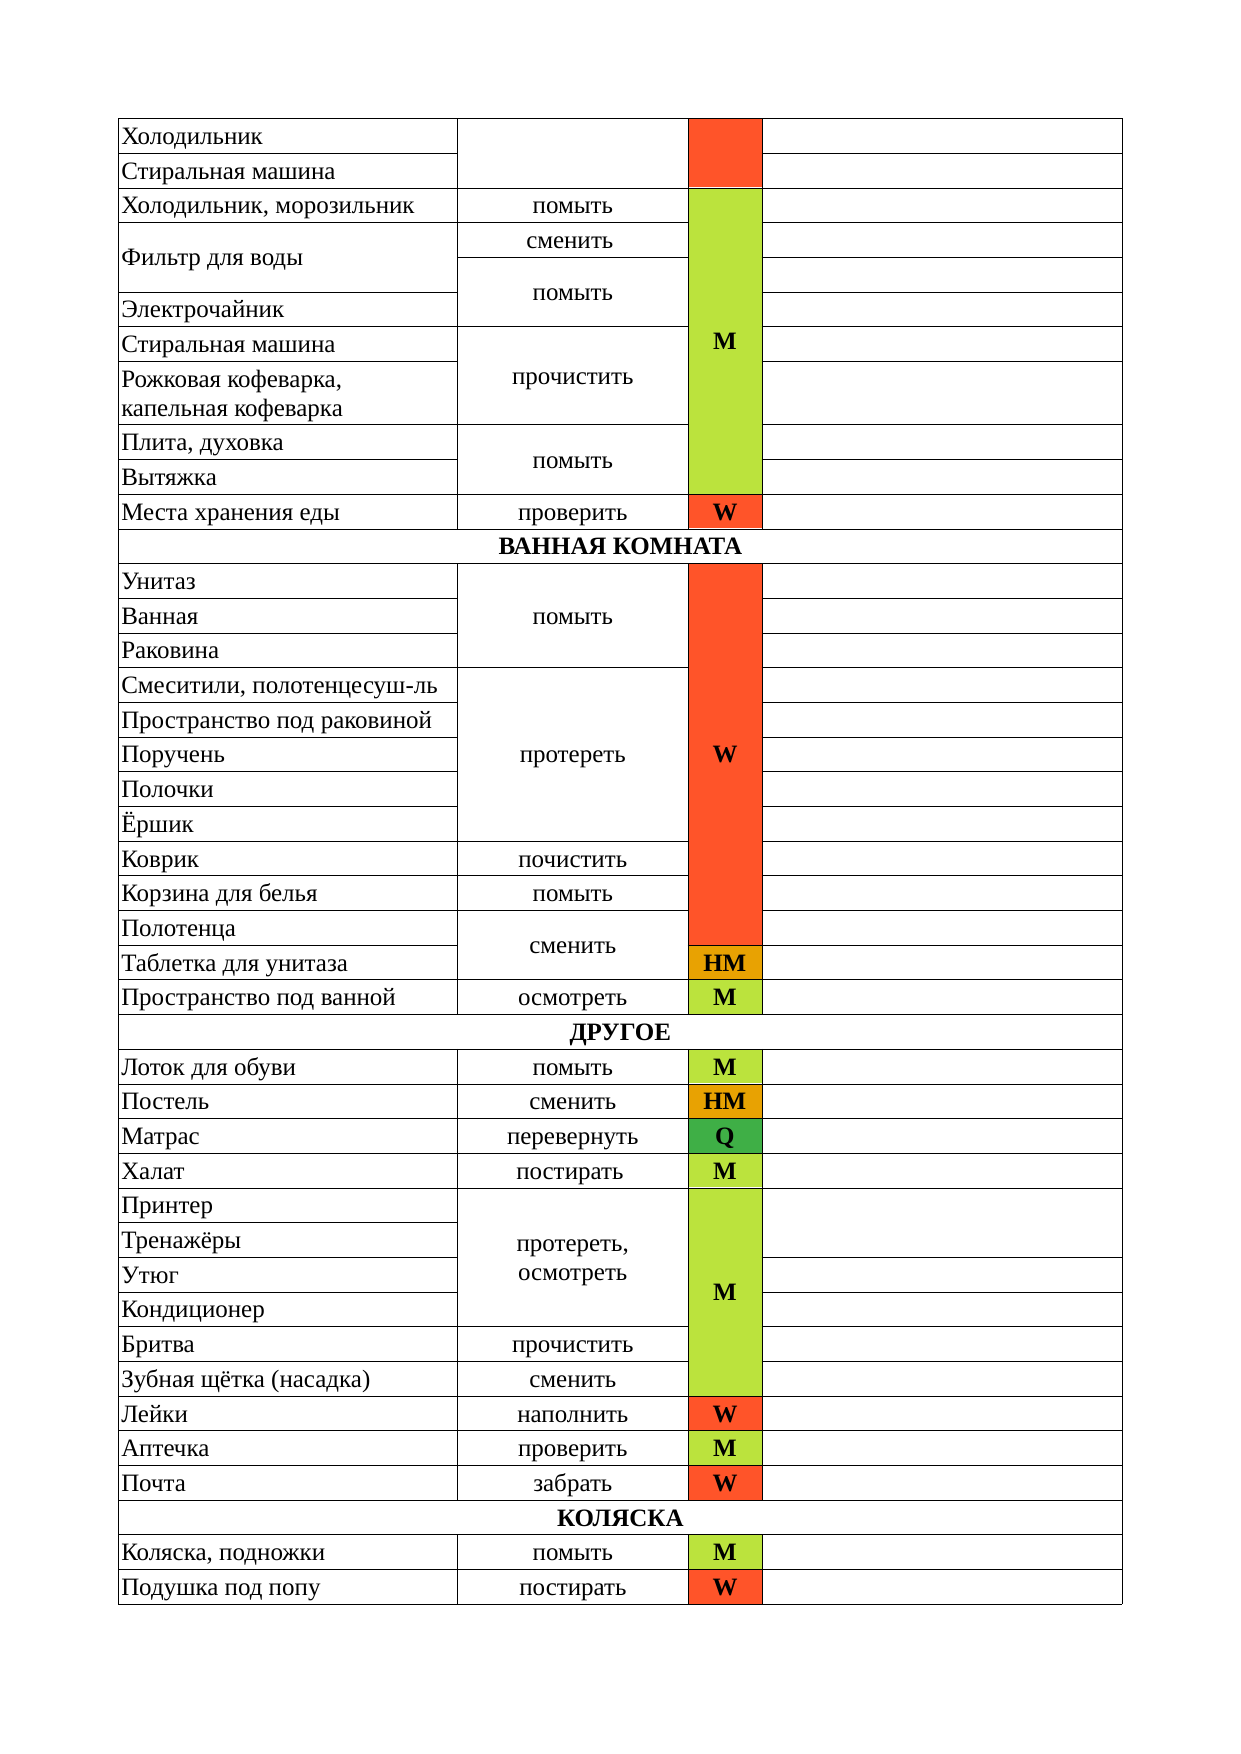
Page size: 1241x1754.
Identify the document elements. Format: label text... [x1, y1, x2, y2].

table_cell Лоток для обуви [119, 1050, 457, 1083]
table_cell Рожковая кофеварка, капельная кофеварка [119, 362, 457, 424]
table_cell [763, 1293, 1122, 1326]
table_cell M [689, 1154, 762, 1187]
table_cell [763, 634, 1122, 667]
table_cell Почта [119, 1466, 457, 1500]
table_cell Тренажёры [119, 1223, 457, 1257]
table_cell почистить [458, 842, 688, 875]
table_cell [763, 362, 1122, 424]
table_cell [763, 425, 1122, 459]
table_cell [763, 668, 1122, 702]
table_cell помыть [458, 425, 688, 494]
table_cell Подушка под попу [119, 1570, 457, 1604]
table_cell Лейки [119, 1397, 457, 1430]
table_cell Коврик [119, 842, 457, 875]
table_cell M [689, 1050, 762, 1083]
table_cell [763, 772, 1122, 806]
table_cell [763, 1085, 1122, 1118]
table_cell Фильтр для воды [119, 223, 457, 292]
table_cell W [689, 564, 762, 945]
table_cell Матрас [119, 1119, 457, 1153]
table_cell [763, 189, 1122, 222]
table_cell [763, 1119, 1122, 1153]
table_cell Вытяжка [119, 460, 457, 494]
table_cell Плита, духовка [119, 425, 457, 459]
table_cell сменить [458, 1085, 688, 1118]
table_cell [763, 1570, 1122, 1604]
table_cell Кондиционер [119, 1293, 457, 1326]
table_cell M [689, 189, 762, 494]
table_cell W [689, 1397, 762, 1430]
table_cell сменить [458, 911, 688, 979]
table_cell помыть [458, 1050, 688, 1083]
table_cell M [689, 980, 762, 1014]
table_cell перевернуть [458, 1119, 688, 1153]
table_cell [763, 1327, 1122, 1361]
table_cell Электрочайник [119, 293, 457, 326]
table_cell Q [689, 1119, 762, 1153]
table_cell Коляска, подножки [119, 1535, 457, 1569]
table_cell помыть [458, 564, 688, 667]
table_cell [763, 460, 1122, 494]
table_cell забрать [458, 1466, 688, 1500]
table_cell Утюг [119, 1258, 457, 1292]
table_cell проверить [458, 1431, 688, 1465]
table_cell Места хранения еды [119, 495, 457, 528]
table_cell помыть [458, 1535, 688, 1569]
table_cell [763, 119, 1122, 153]
table_cell постирать [458, 1570, 688, 1604]
table_cell Принтер [119, 1189, 457, 1222]
table_cell помыть [458, 189, 688, 222]
table_cell [763, 1050, 1122, 1083]
table_cell Смеситили, полотенцесуш-ль [119, 668, 457, 702]
table_cell [763, 154, 1122, 187]
table_cell прочистить [458, 1327, 688, 1361]
table_cell [763, 1466, 1122, 1500]
table_cell Таблетка для унитаза [119, 946, 457, 979]
table_cell [763, 1397, 1122, 1430]
table_cell [763, 223, 1122, 257]
table_cell Ванная [119, 599, 457, 632]
table_cell помыть [458, 876, 688, 910]
table_cell [763, 1154, 1122, 1187]
table_cell [763, 1535, 1122, 1569]
table_cell [763, 980, 1122, 1014]
table_cell [763, 842, 1122, 875]
table_cell [763, 738, 1122, 771]
table_cell [763, 876, 1122, 910]
table_cell HM [689, 946, 762, 979]
table_cell Раковина [119, 634, 457, 667]
table_cell [763, 1189, 1122, 1257]
table_cell Холодильник, морозильник [119, 189, 457, 222]
table_cell наполнить [458, 1397, 688, 1430]
table_cell [763, 1258, 1122, 1292]
table_cell Поручень [119, 738, 457, 771]
table_cell [763, 807, 1122, 841]
table_cell Стиральная машина [119, 327, 457, 361]
table_cell [458, 119, 688, 187]
table_cell Пространство под ванной [119, 980, 457, 1014]
table_cell [763, 911, 1122, 945]
table_cell Корзина для белья [119, 876, 457, 910]
table_cell M [689, 1535, 762, 1569]
table_cell КОЛЯСКА [119, 1501, 1122, 1534]
table_cell проверить [458, 495, 688, 528]
table_cell прочистить [458, 327, 688, 424]
table_cell протереть [458, 668, 688, 841]
table_cell Полочки [119, 772, 457, 806]
table_cell [689, 119, 762, 187]
table_cell M [689, 1189, 762, 1396]
table_cell постирать [458, 1154, 688, 1187]
table_cell Пространство под раковиной [119, 703, 457, 737]
table_cell W [689, 495, 762, 528]
table_cell осмотреть [458, 980, 688, 1014]
table_cell Постель [119, 1085, 457, 1118]
table_cell сменить [458, 1362, 688, 1396]
table_cell [763, 946, 1122, 979]
table_cell [763, 293, 1122, 326]
table_cell Зубная щётка (насадка) [119, 1362, 457, 1396]
table_cell Полотенца [119, 911, 457, 945]
table_cell [763, 1362, 1122, 1396]
table_cell Стиральная машина [119, 154, 457, 187]
table_cell W [689, 1570, 762, 1604]
table_cell HM [689, 1085, 762, 1118]
table_cell [763, 599, 1122, 632]
table_cell Халат [119, 1154, 457, 1187]
table_cell [763, 258, 1122, 292]
table_cell протереть, осмотреть [458, 1189, 688, 1326]
table_cell ВАННАЯ КОМНАТА [119, 530, 1122, 563]
table_cell Унитаз [119, 564, 457, 598]
table_cell [763, 327, 1122, 361]
table_cell Холодильник [119, 119, 457, 153]
table_cell W [689, 1466, 762, 1500]
table_cell Бритва [119, 1327, 457, 1361]
table_cell помыть [458, 258, 688, 326]
table_cell [763, 1431, 1122, 1465]
table_cell ДРУГОЕ [119, 1015, 1122, 1049]
table_cell [763, 495, 1122, 528]
table_cell Аптечка [119, 1431, 457, 1465]
table_cell [763, 703, 1122, 737]
table_cell M [689, 1431, 762, 1465]
table_cell сменить [458, 223, 688, 257]
table_cell [763, 564, 1122, 598]
table_cell Ёршик [119, 807, 457, 841]
